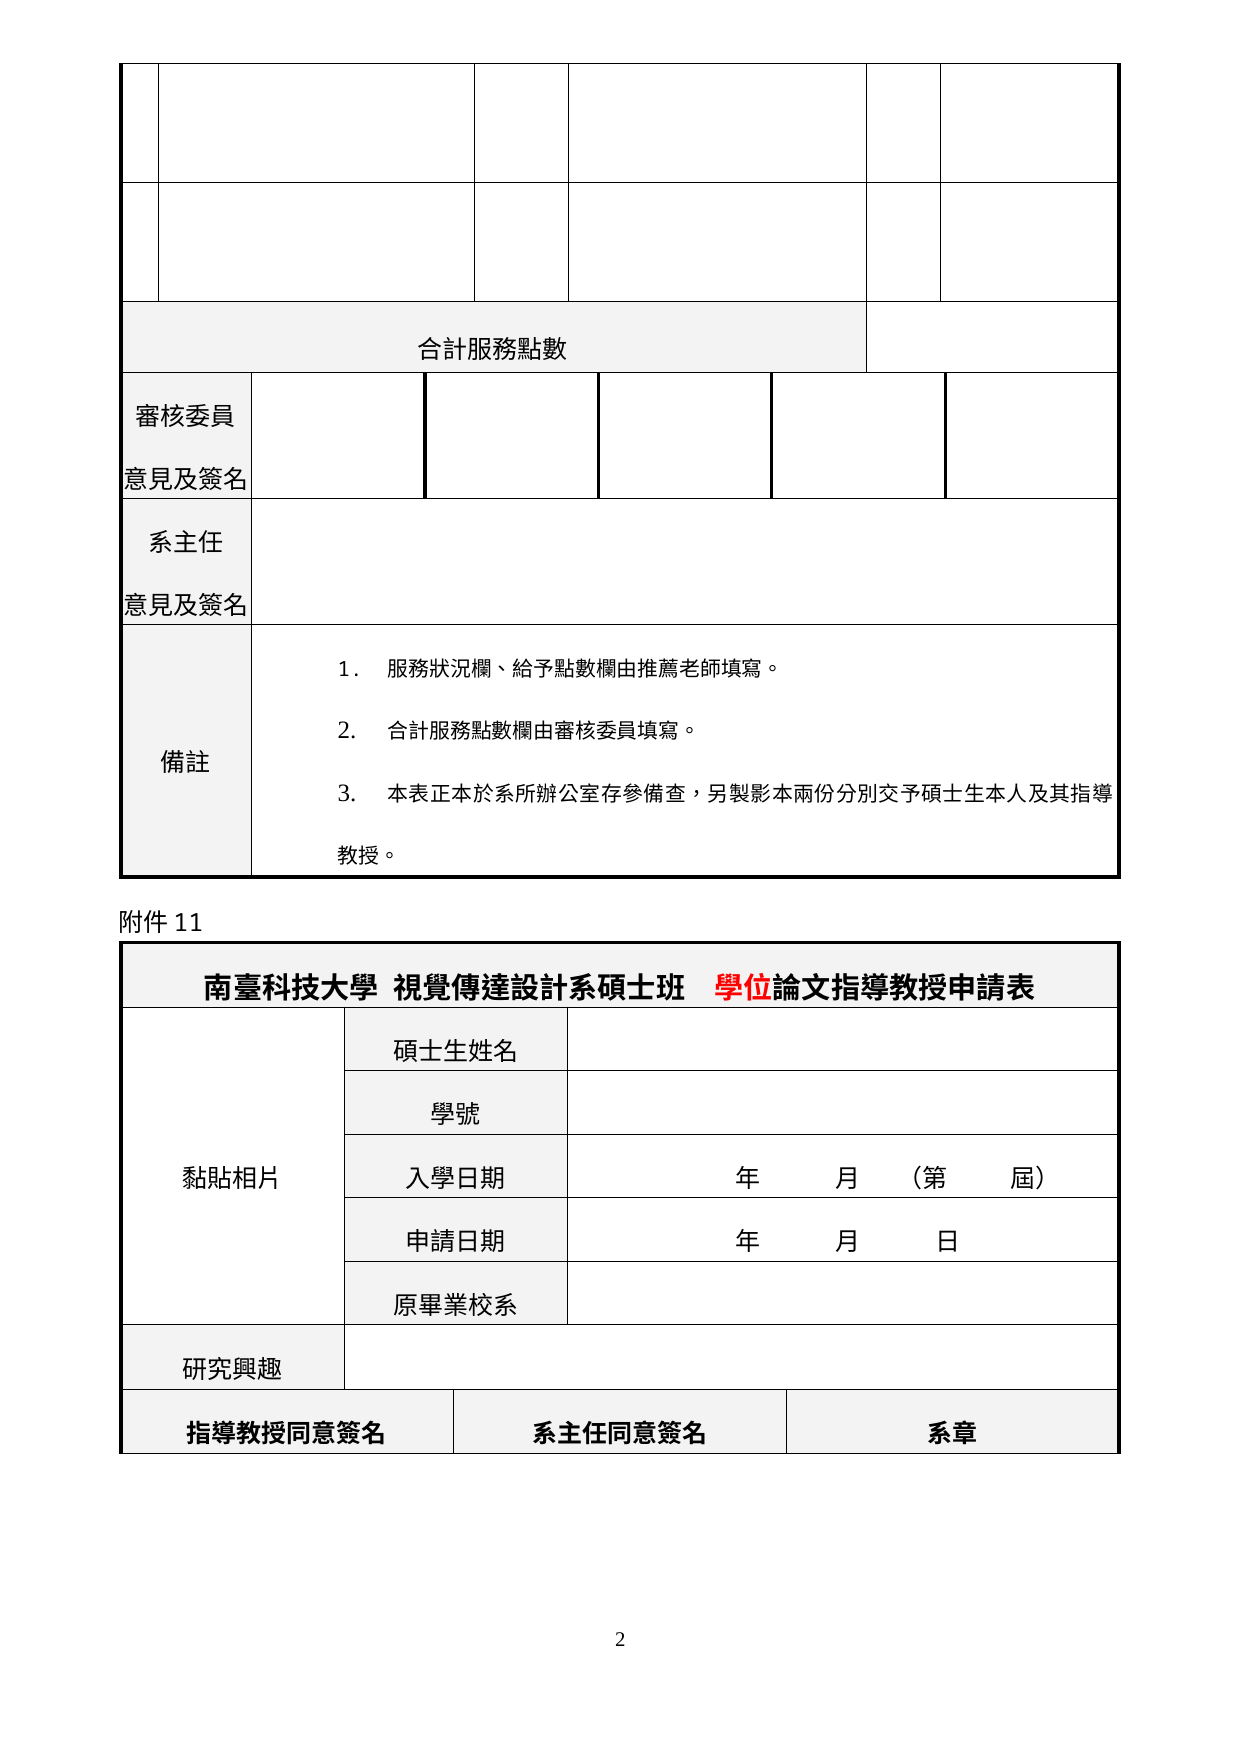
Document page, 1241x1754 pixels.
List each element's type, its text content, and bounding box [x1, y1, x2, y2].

table_cell [123, 183, 158, 301]
table_cell 年 月 日 [568, 1198, 1117, 1261]
table_cell [568, 1008, 1117, 1070]
table_cell 備註 [123, 625, 251, 875]
table_header 南臺科技大學 視覺傳達設計系碩士班 學位論文指導教授申請表 [123, 944, 1117, 1007]
table_cell 審核委員 意見及簽名 [123, 373, 251, 498]
text 附件11 [118, 878, 1122, 941]
table_cell [252, 499, 1117, 624]
table_cell [427, 373, 597, 498]
table_cell 系主任 意見及簽名 [123, 499, 251, 624]
table_cell [475, 183, 568, 301]
table_cell 入學日期 [345, 1135, 567, 1197]
table_cell [252, 373, 423, 498]
table_cell [159, 183, 474, 301]
table_cell [941, 64, 1117, 182]
table_cell [475, 64, 568, 182]
table_cell [773, 373, 944, 498]
table_cell 碩士生姓名 [345, 1008, 567, 1070]
table_cell 申請日期 [345, 1198, 567, 1261]
table_cell [600, 373, 770, 498]
table_cell [345, 1325, 1117, 1389]
table_cell [867, 183, 940, 301]
table_cell [568, 1071, 1117, 1134]
table_cell 黏貼相片 [123, 1008, 344, 1324]
table_cell 學號 [345, 1071, 567, 1134]
table_cell [867, 302, 1117, 372]
table_cell 系主任同意簽名 [454, 1390, 786, 1453]
table_cell [123, 64, 158, 182]
table_cell [569, 183, 866, 301]
table_cell [568, 1262, 1117, 1324]
table_cell 指導教授同意簽名 [123, 1390, 453, 1453]
table_cell [569, 64, 866, 182]
table_cell 合計服務點數 [123, 302, 866, 372]
table_cell 年 月 （第 屆） [568, 1135, 1117, 1197]
table_cell [947, 373, 1117, 498]
table_cell 研究興趣 [123, 1325, 344, 1389]
table_cell 原畢業校系 [345, 1262, 567, 1324]
table_cell 服務狀況欄、給予點數欄由推薦老師填寫。 合計服務點數欄由審核委員填寫。 本表正本於系所辦公室存參備查，另製影本兩份分別交予碩士生本人及其指導教授。 [252, 625, 1117, 875]
table_cell 系章 [787, 1390, 1117, 1453]
table_cell [867, 64, 940, 182]
table_cell [159, 64, 474, 182]
table_cell [941, 183, 1117, 301]
